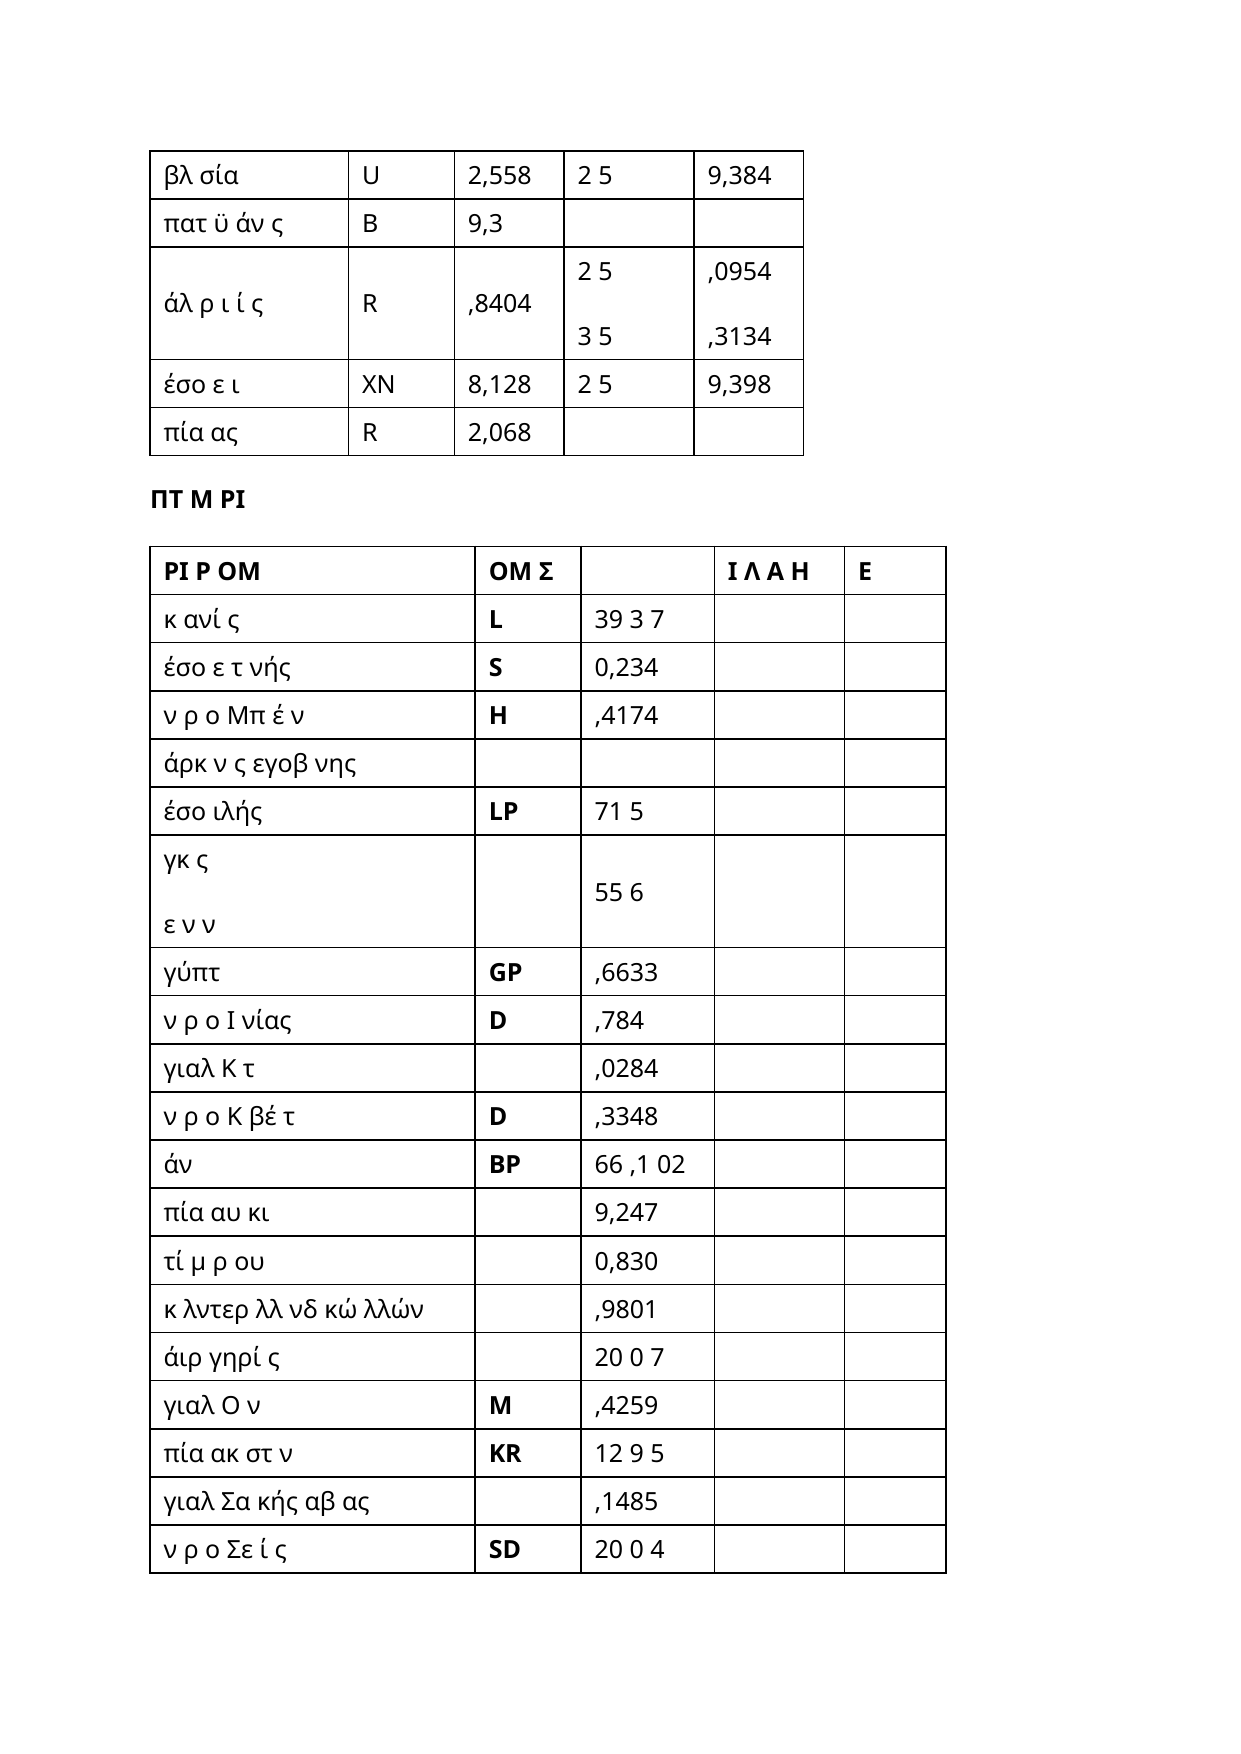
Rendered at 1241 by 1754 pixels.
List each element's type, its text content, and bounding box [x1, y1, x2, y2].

table_cell 0,234 [582, 643, 714, 690]
table_cell [845, 948, 945, 995]
table_cell [695, 200, 803, 246]
table_cell ν ρ ο Μπ έ ν [151, 692, 474, 738]
table_cell έσο ιλής [151, 788, 474, 834]
table_cell γιαλ Σα κής αβ ας [151, 1478, 474, 1524]
table_cell S [476, 643, 580, 690]
table_cell ,0284 [582, 1045, 714, 1091]
table_cell πία ας [151, 408, 348, 455]
table_cell γύπτ [151, 948, 474, 995]
table_cell XN [349, 360, 454, 407]
table_cell 12 9 5 [582, 1430, 714, 1476]
table_cell ν ρ ο Σε ί ς [151, 1526, 474, 1572]
table_cell τί μ ρ ου [151, 1237, 474, 1283]
table_cell [845, 1237, 945, 1283]
table_cell [845, 788, 945, 834]
table_cell [565, 408, 693, 455]
table_cell [715, 692, 844, 738]
table_cell [845, 1526, 945, 1572]
table_header Ι Λ Α Η [715, 547, 844, 594]
table_cell [565, 200, 693, 246]
table_cell M [476, 1381, 580, 1428]
table_cell KR [476, 1430, 580, 1476]
table_cell R [349, 248, 454, 358]
table_cell [715, 996, 844, 1043]
table_cell [845, 1141, 945, 1187]
table_header ΟΜ Σ [476, 547, 580, 594]
table_cell 9,384 [695, 152, 803, 198]
table_cell [715, 1045, 844, 1091]
table_cell [695, 408, 803, 455]
table_cell GP [476, 948, 580, 995]
table_cell [476, 1237, 580, 1283]
table_cell πία ακ στ ν [151, 1430, 474, 1476]
table_cell 9,3 [455, 200, 563, 246]
table_cell [715, 1526, 844, 1572]
table_cell 20 0 7 [582, 1333, 714, 1380]
table_cell H [476, 692, 580, 738]
table_cell 39 3 7 [582, 595, 714, 642]
table_cell γκ ς ε ν ν [151, 836, 474, 947]
table_cell [845, 1333, 945, 1380]
table_cell άν [151, 1141, 474, 1187]
table_cell ,3348 [582, 1093, 714, 1139]
table_cell [715, 788, 844, 834]
table_cell [476, 1045, 580, 1091]
text ΠΤ Μ ΡΙ [150, 481, 1090, 515]
table_cell [715, 948, 844, 995]
table_cell [715, 740, 844, 786]
table_cell [476, 740, 580, 786]
table_cell [715, 643, 844, 690]
table_cell [715, 1333, 844, 1380]
table_cell 9,247 [582, 1189, 714, 1235]
table_cell άλ ρ ι ί ς [151, 248, 348, 358]
table_cell [845, 1189, 945, 1235]
table_cell 2,558 [455, 152, 563, 198]
table_cell [845, 1045, 945, 1091]
table_header [582, 547, 714, 594]
table_cell πία αυ κι [151, 1189, 474, 1235]
table_cell [476, 1478, 580, 1524]
table_cell ,0954 ,3134 [695, 248, 803, 358]
table_cell [715, 1141, 844, 1187]
table_cell L [476, 595, 580, 642]
table_cell [845, 595, 945, 642]
table_cell 8,128 [455, 360, 563, 407]
table_cell [845, 1381, 945, 1428]
table_cell [845, 1285, 945, 1332]
table_cell 2 5 3 5 [565, 248, 693, 358]
table_cell D [476, 996, 580, 1043]
table_cell [476, 836, 580, 947]
table_cell 71 5 [582, 788, 714, 834]
table_cell [715, 1381, 844, 1428]
table_cell [476, 1189, 580, 1235]
table_cell 2 5 [565, 152, 693, 198]
table_cell LP [476, 788, 580, 834]
table_cell [715, 595, 844, 642]
table_cell ν ρ ο Κ βέ τ [151, 1093, 474, 1139]
table_cell 66 ,1 02 [582, 1141, 714, 1187]
table_cell [845, 996, 945, 1043]
table_cell γιαλ Κ τ [151, 1045, 474, 1091]
table_cell [582, 740, 714, 786]
table_cell [715, 1237, 844, 1283]
table_cell 2 5 [565, 360, 693, 407]
table_cell κ λντερ λλ νδ κώ λλών [151, 1285, 474, 1332]
table_cell [715, 1285, 844, 1332]
table_cell [845, 643, 945, 690]
table_cell U [349, 152, 454, 198]
table_cell άιρ γηρί ς [151, 1333, 474, 1380]
table_cell ,9801 [582, 1285, 714, 1332]
table_cell κ ανί ς [151, 595, 474, 642]
table_cell 20 0 4 [582, 1526, 714, 1572]
table_cell 2,068 [455, 408, 563, 455]
table_cell ,4259 [582, 1381, 714, 1428]
table_cell [715, 836, 844, 947]
table_cell B [349, 200, 454, 246]
table_cell ,784 [582, 996, 714, 1043]
table_cell [845, 836, 945, 947]
table_cell πατ ϋ άν ς [151, 200, 348, 246]
table_cell [845, 692, 945, 738]
table_cell [845, 1093, 945, 1139]
table_cell [476, 1285, 580, 1332]
table_cell ,6633 [582, 948, 714, 995]
table_cell γιαλ Ο ν [151, 1381, 474, 1428]
table_cell άρκ ν ς εγοβ νης [151, 740, 474, 786]
table_cell βλ σία [151, 152, 348, 198]
table_cell 0,830 [582, 1237, 714, 1283]
table_header ΡΙ Ρ ΟΜ [151, 547, 474, 594]
table_cell SD [476, 1526, 580, 1572]
table_cell R [349, 408, 454, 455]
table_cell 9,398 [695, 360, 803, 407]
table_cell [715, 1093, 844, 1139]
table_cell ,1485 [582, 1478, 714, 1524]
table_cell έσο ε τ νής [151, 643, 474, 690]
table_cell [845, 740, 945, 786]
table_cell [845, 1478, 945, 1524]
table_cell [715, 1189, 844, 1235]
table_cell [715, 1478, 844, 1524]
table_cell έσο ε ι [151, 360, 348, 407]
table_header Ε [845, 547, 945, 594]
table_cell ν ρ ο Ι νίας [151, 996, 474, 1043]
table_cell ,4174 [582, 692, 714, 738]
table_cell [476, 1333, 580, 1380]
table_cell 55 6 [582, 836, 714, 947]
table_cell BP [476, 1141, 580, 1187]
table_cell [715, 1430, 844, 1476]
table_cell D [476, 1093, 580, 1139]
table_cell [845, 1430, 945, 1476]
table_cell ,8404 [455, 248, 563, 358]
